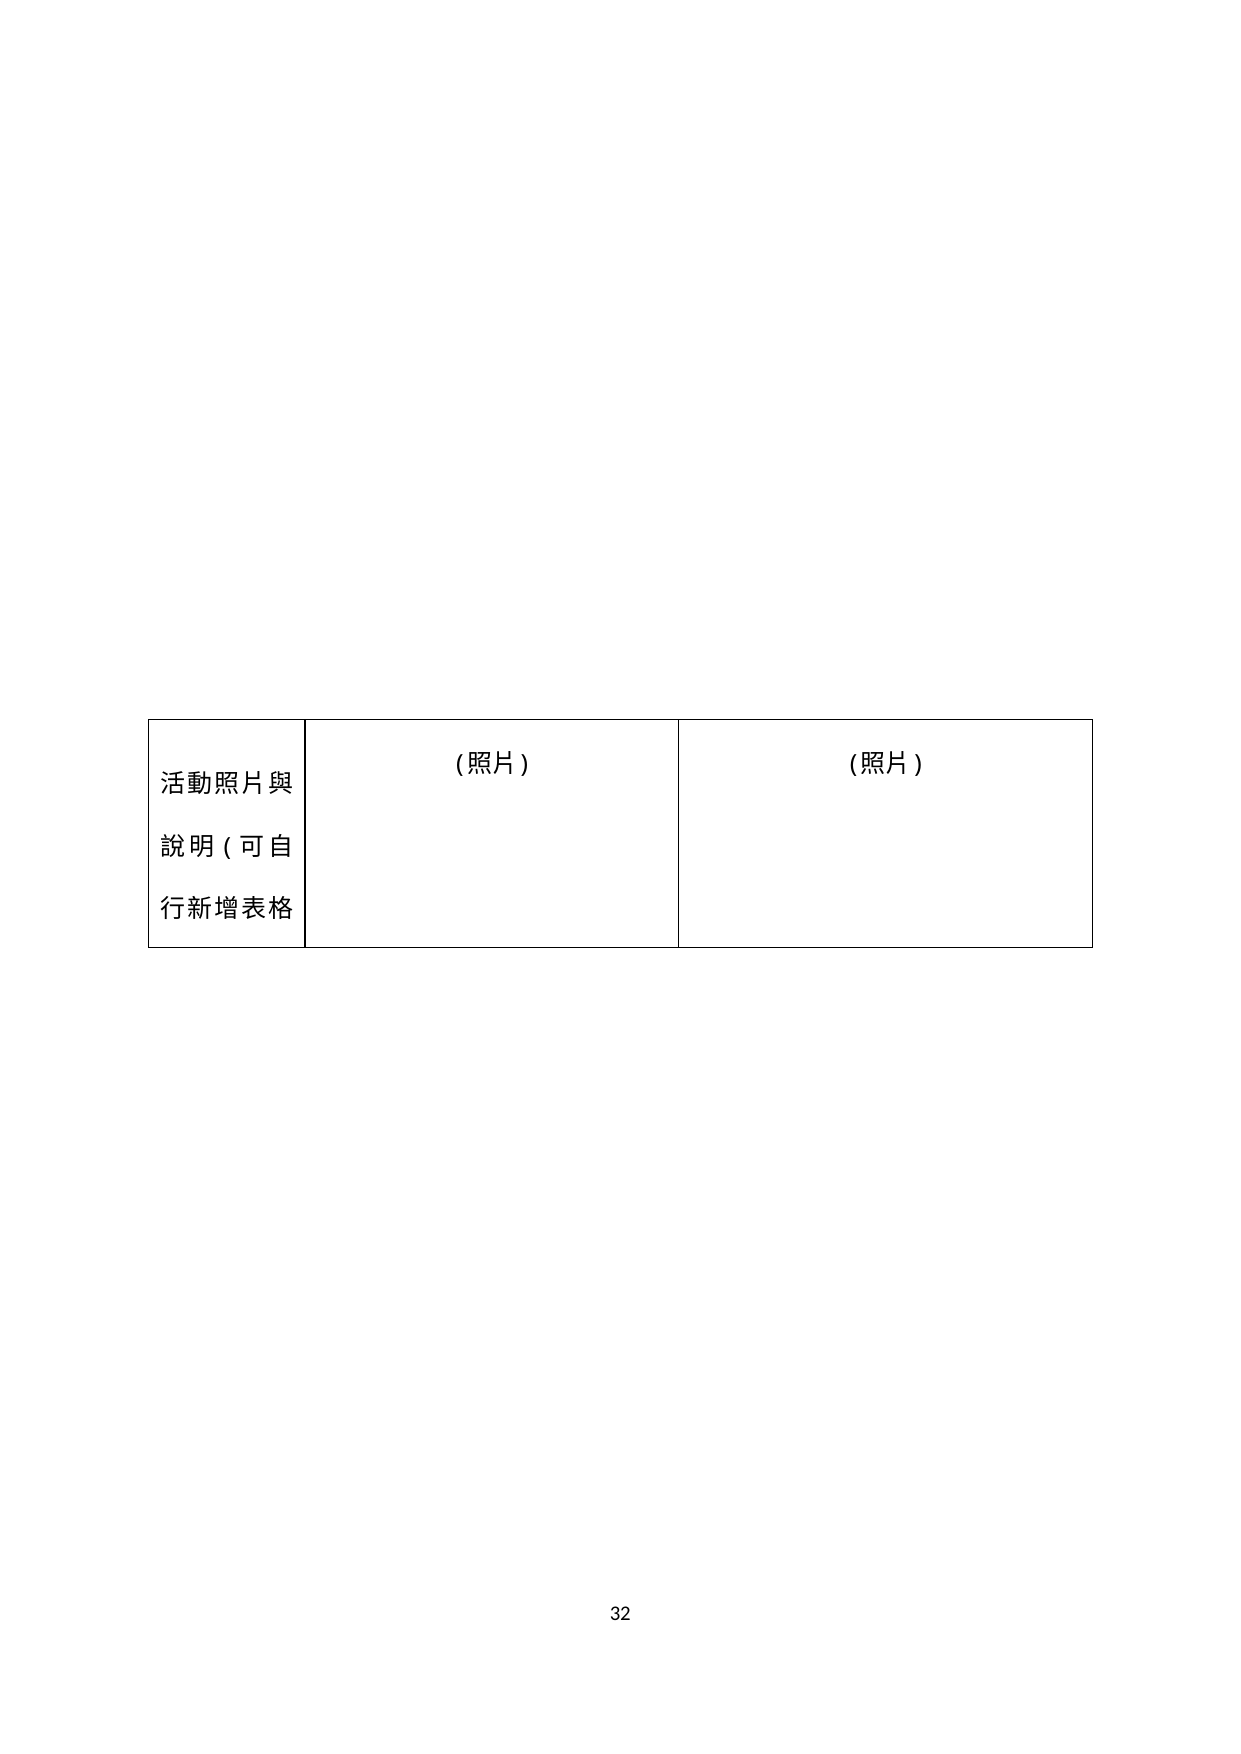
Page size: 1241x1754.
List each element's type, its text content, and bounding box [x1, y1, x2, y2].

table_cell (照片) [306, 720, 678, 947]
table_cell 活動照片與說明(可自行新增表格 [149, 720, 304, 947]
table_cell (照片) [679, 720, 1092, 947]
